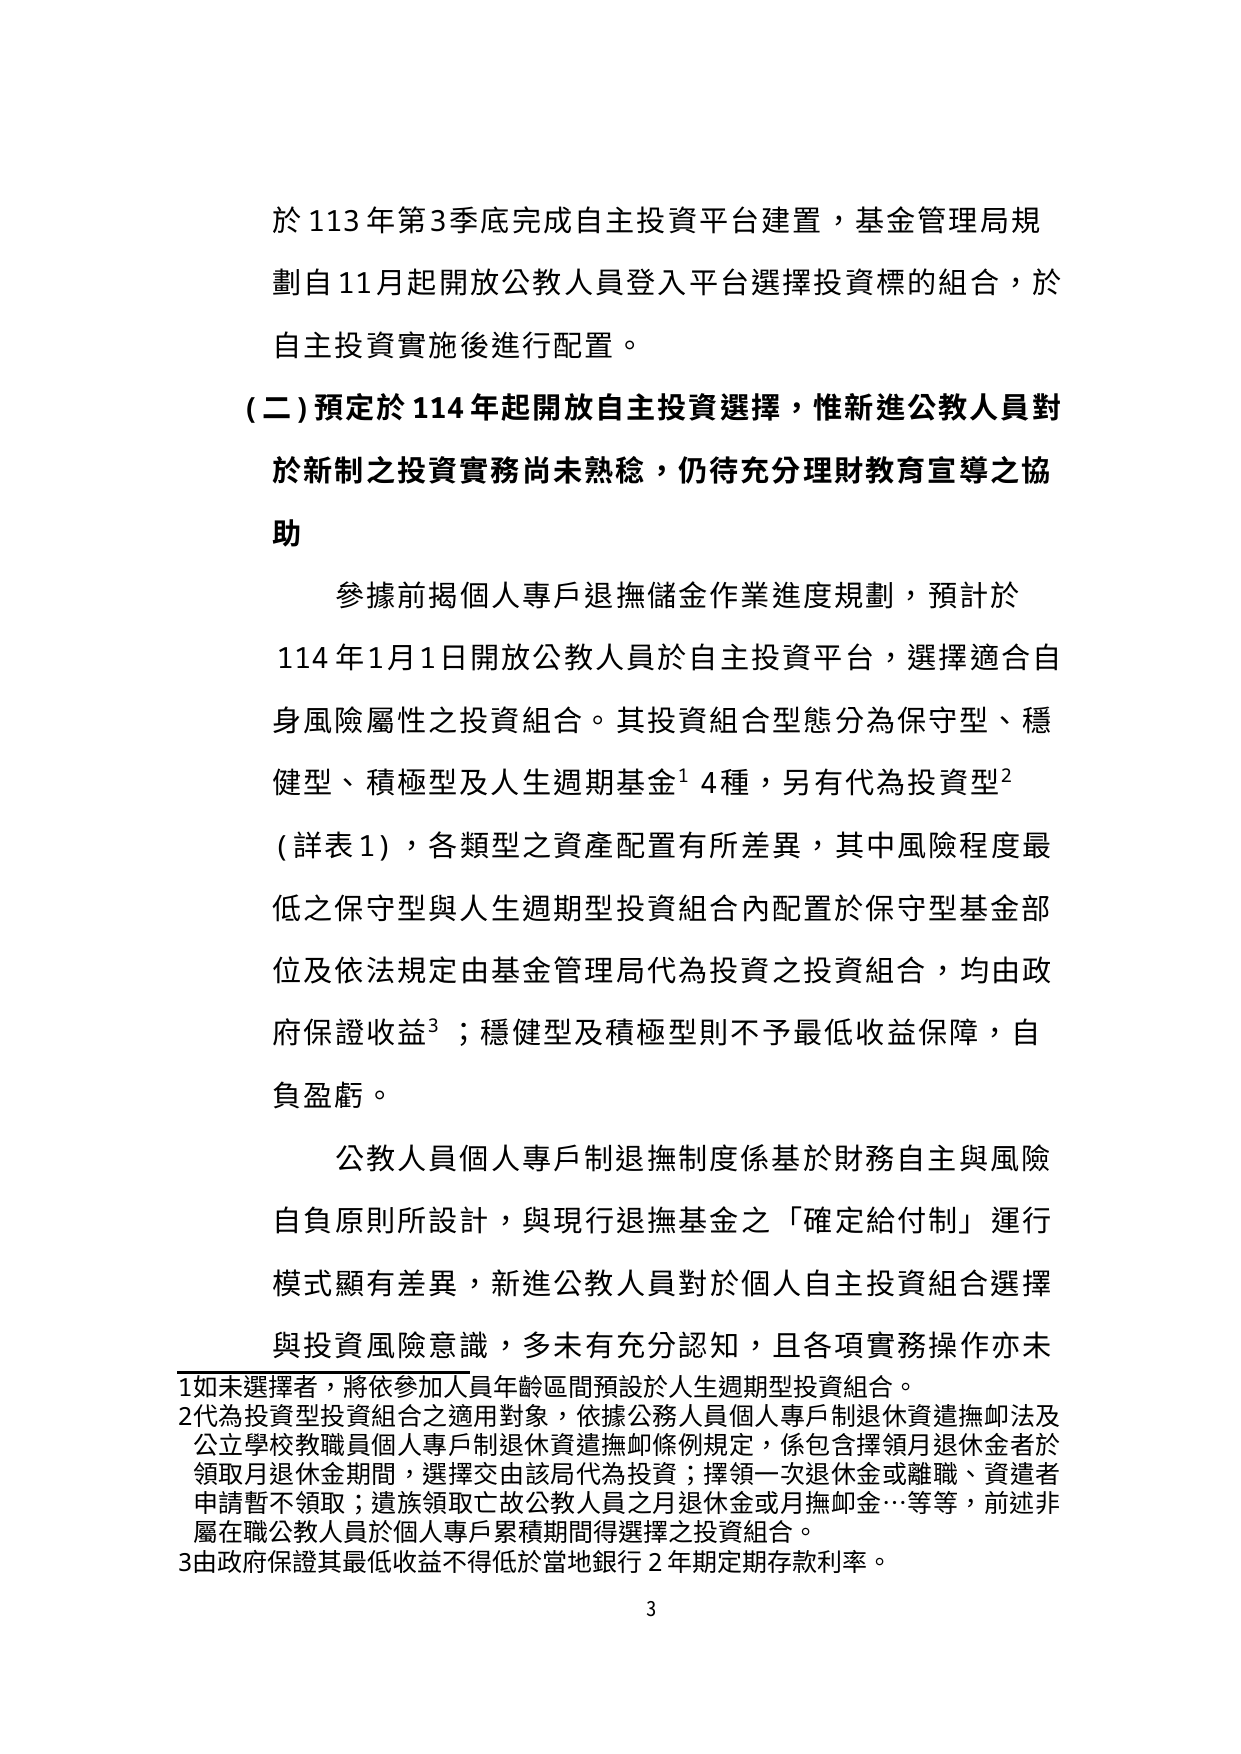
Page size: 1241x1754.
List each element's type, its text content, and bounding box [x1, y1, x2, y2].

text 由政府保證其最低收益不得低於當地銀行2年期定期存款利率。 [177, 1548, 1063, 1577]
text (二)預定於114年起開放自主投資選擇，惟新進公教人員對於新制之投資實務尚未熟稔，仍待充分理財教育宣導之協助 [236, 365, 1063, 552]
text 如未選擇者，將依參加人員年齡區間預設於人生週期型投資組合。 [177, 1373, 1063, 1402]
text 代為投資型投資組合之適用對象，依據公務人員個人專戶制退休資遣撫卹法及公立學校教職員個人專戶制退休資遣撫卹條例規定，係包含擇領月退休金者於領取月退休金期間，選擇交由該局代為投資；擇領一次退休金或離職、資遣者申請暫不領取；遺族領取亡故公教人員之月退休金或月撫卹金…等等，前述非屬在職公教人員於個人專戶累積期間得選擇之投資組合。 [177, 1402, 1063, 1548]
text 參據前揭個人專戶退撫儲金作業進度規劃，預計於114年1月1日開放公教人員於自主投資平台，選擇適合自身風險屬性之投資組合。其投資組合型態分為保守型、穩健型、積極型及人生週期基金4種，另有代為投資型(詳表1)，各類型之資產配置有所差異，其中風險程度最低之保守型與人生週期型投資組合內配置於保守型基金部位及依法規定由基金管理局代為投資之投資組合，均由政府保證收益；穩健型及積極型則不予最低收益保障，自負盈虧。 [266, 552, 1063, 1115]
text 公教人員個人專戶制退撫制度係基於財務自主與風險自負原則所設計，與現行退撫基金之「確定給付制」運行模式顯有差異，新進公教人員對於個人自主投資組合選擇與投資風險意識，多未有充分認知，且各項實務操作亦未熟稔，如114年起開放公教人員選擇自主投資組合，恐仍有諸多疑慮。更擔憂在國人長壽趨勢下，個人專戶制退撫儲金可能面臨高齡退休保障不足之困境，雖規劃相關配套措施，如將協調公私立保險公司，辦理年金保險(即延壽年金)事宜，或在職時增額提撥，或透過自主投資適當配置，期提高退休金專戶累積總金額，以維持退休經濟生活保障。惟前揭各該理財規劃措施均需由新進公教人員衡量自身財務狀況及退休可能需求，妥適評估並決定採行方式。鑒於該等人員普遍未有相關財務管理觀念，該部允宜與所屬公務人員退休撫卹基金管理局加強各項理財教育宣導，協助做相關投資選擇規劃，俾渠等對於個人專戶制退撫儲金之運作能有更完整認知與充分退休保障之信心。 [266, 1115, 1063, 1365]
text 又尚待完成之工作事項包括：(1)113年下半年於北、中、南、東各區域辦理實體教育宣導。(2)信託銀行預計於113年第3季底完成自主投資平台建置，基金管理局規劃自11月起開放公教人員登入平台選擇投資標的組合，於自主投資實施後進行配置。 [266, 177, 1063, 365]
